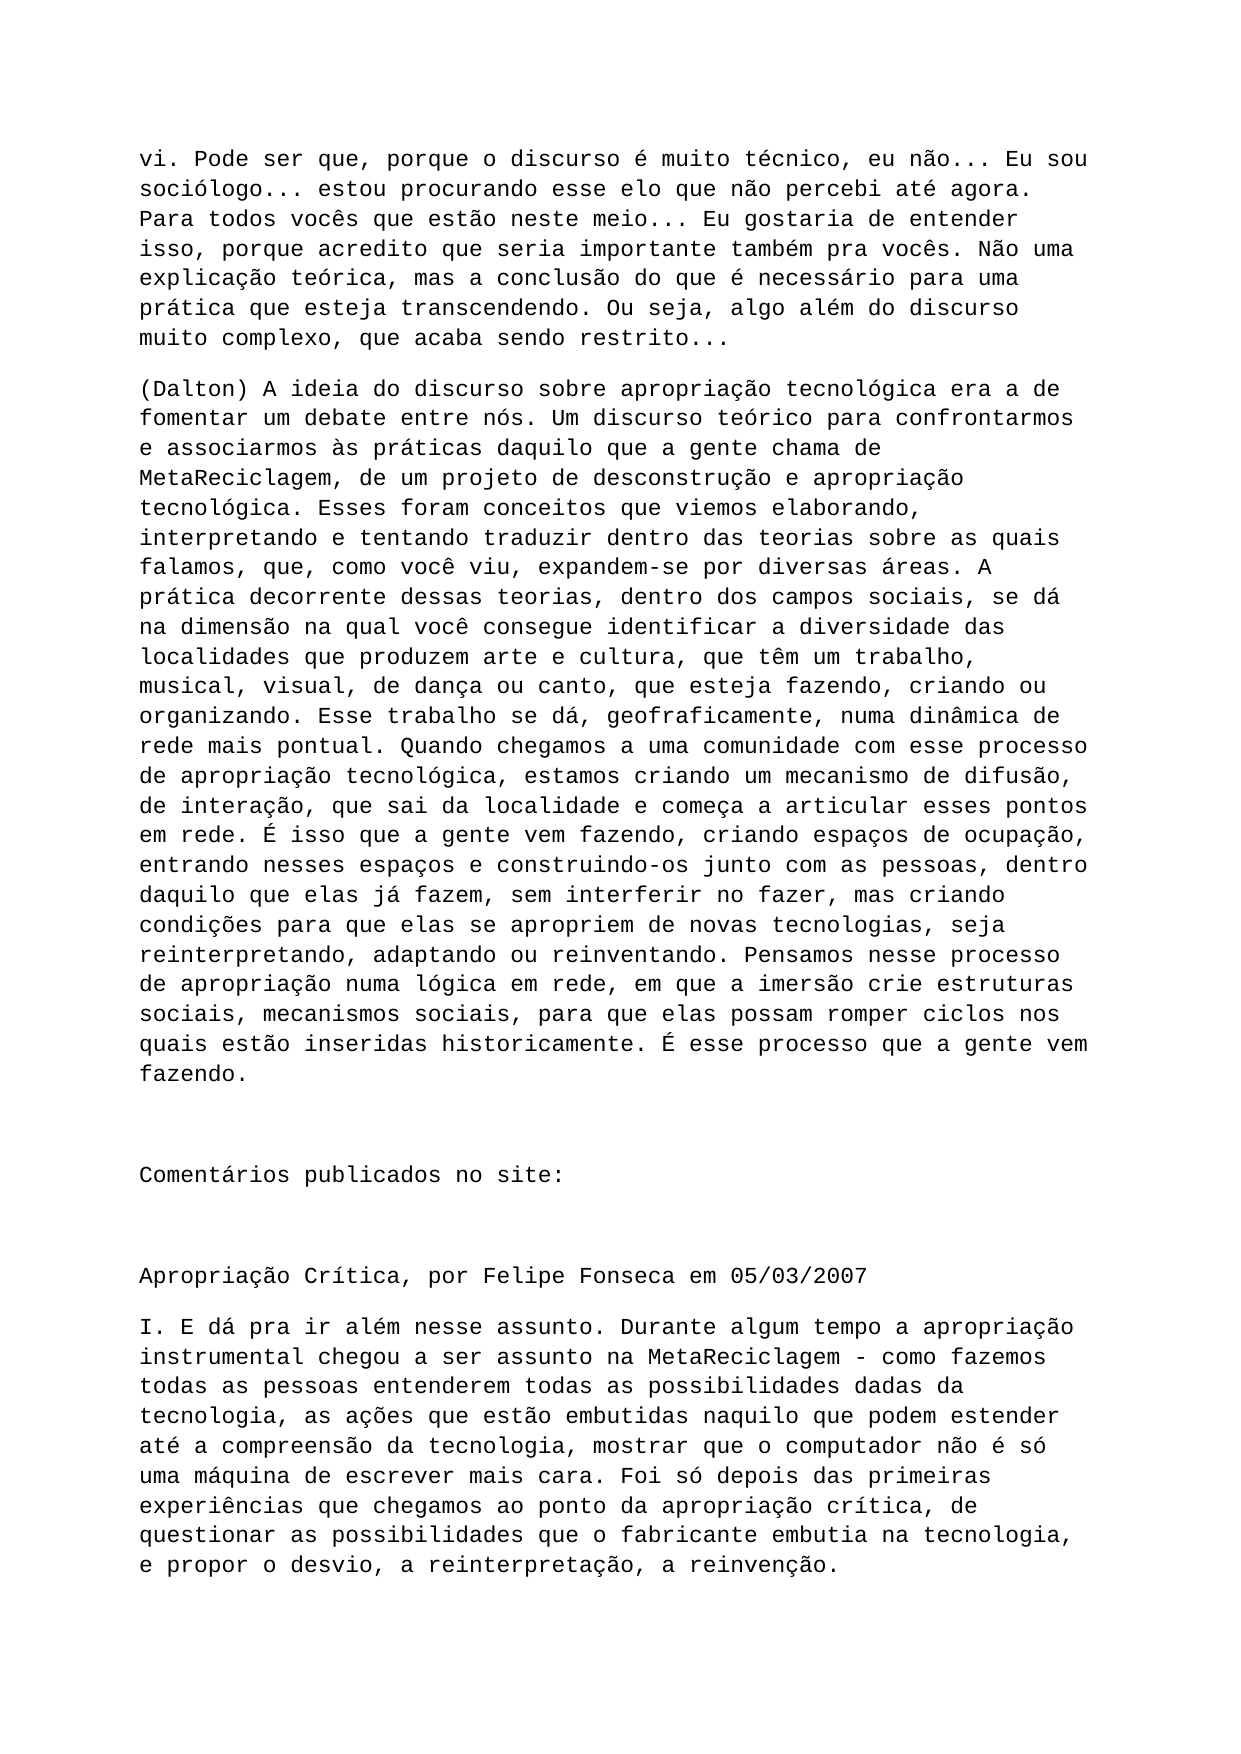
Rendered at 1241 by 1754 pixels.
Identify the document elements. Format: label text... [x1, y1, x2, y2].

text I. E dá pra ir além nesse assunto. Durante algum tempo a apropriação instrumental chegou a ser assunto na MetaReciclagem - como fazemos todas as pessoas entenderem todas as possibilidades dadas da tecnologia, as ações que estão embutidas naquilo que podem estender até a compreensão da tecnologia, mostrar que o computador não é só uma máquina de escrever mais cara. Foi só depois das primeiras experiências que chegamos ao ponto da apropriação crítica, de questionar as possibilidades que o fabricante embutia na tecnologia, e propor o desvio, a reinterpretação, a reinvenção. [139, 1315, 1101, 1579]
text Comentários publicados no site: [139, 1163, 1101, 1189]
text (Dalton) A ideia do discurso sobre apropriação tecnológica era a de fomentar um debate entre nós. Um discurso teórico para confrontarmos e associarmos às práticas daquilo que a gente chama de MetaReciclagem, de um projeto de desconstrução e apropriação tecnológica. Esses foram conceitos que viemos elaborando, interpretando e tentando traduzir dentro das teorias sobre as quais falamos, que, como você viu, expandem-se por diversas áreas. A prática decorrente dessas teorias, dentro dos campos sociais, se dá na dimensão na qual você consegue identificar a diversidade das localidades que produzem arte e cultura, que têm um trabalho, musical, visual, de dança ou canto, que esteja fazendo, criando ou organizando. Esse trabalho se dá, geofraficamente, numa dinâmica de rede mais pontual. Quando chegamos a uma comunidade com esse processo de apropriação tecnológica, estamos criando um mecanismo de difusão, de interação, que sai da localidade e começa a articular esses pontos em rede. É isso que a gente vem fazendo, criando espaços de ocupação, entrando nesses espaços e construindo-os junto com as pessoas, dentro daquilo que elas já fazem, sem interferir no fazer, mas criando condições para que elas se apropriem de novas tecnologias, seja reinterpretando, adaptando ou reinventando. Pensamos nesse processo de apropriação numa lógica em rede, em que a imersão crie estruturas sociais, mecanismos sociais, para que elas possam romper ciclos nos quais estão inseridas historicamente. É esse processo que a gente vem fazendo. [139, 377, 1101, 1088]
text Apropriação Crítica, por Felipe Fonseca em 05/03/2007 [139, 1265, 1101, 1291]
text vi. Pode ser que, porque o discurso é muito técnico, eu não... Eu sou sociólogo... estou procurando esse elo que não percebi até agora. Para todos vocês que estão neste meio... Eu gostaria de entender isso, porque acredito que seria importante também pra vocês. Não uma explicação teórica, mas a conclusão do que é necessário para uma prática que esteja transcendendo. Ou seja, algo além do discurso muito complexo, que acaba sendo restrito... [139, 148, 1101, 352]
